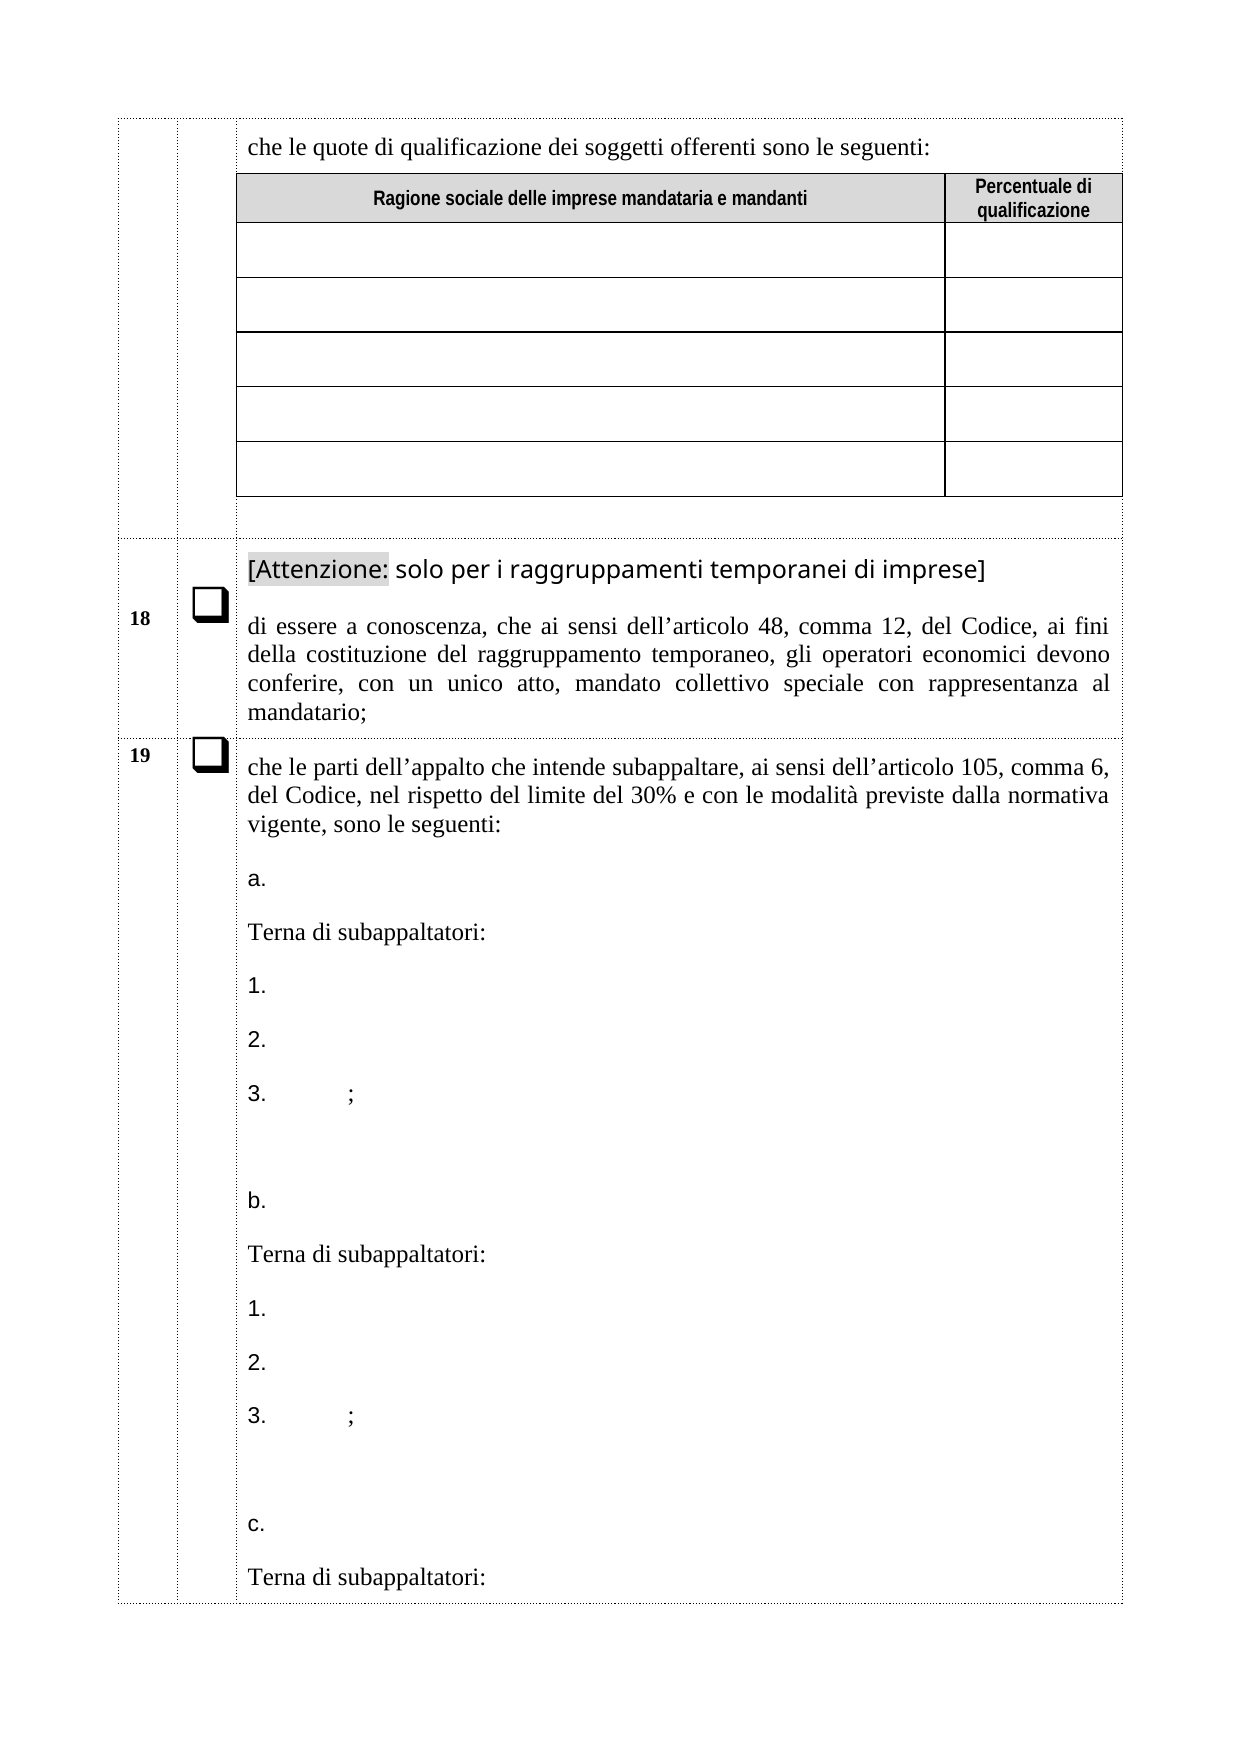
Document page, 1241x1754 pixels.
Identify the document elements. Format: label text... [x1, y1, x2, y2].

table_cell che le parti dell’appalto che intende subappaltare, ai sensi dell’articolo 105, comma 6, del Codice, nel rispetto del limite del 30% e con le modalità previste dalla normativa vigente, sono le seguenti: Terna di subappaltatori: ; Terna di subappaltatori: ; Terna di subappaltatori: ; Terna di subappaltatori: ; [236, 738, 1122, 1603]
table_cell [237, 442, 944, 496]
table_cell [118, 538, 177, 738]
table_cell [Attenzione: solo per i raggruppamenti temporanei di imprese] di essere a conoscenza, che ai sensi dell’articolo 48, comma 12, del Codice, ai fini della costituzione del raggruppamento temporaneo, gli operatori economici devono conferire, con un unico atto, mandato collettivo speciale con rappresentanza al mandatario; [236, 538, 1122, 738]
table_cell [118, 738, 177, 1603]
table_cell [177, 118, 236, 538]
table_cell [237, 223, 944, 277]
table_header Percentuale di qualificazione [946, 174, 1122, 222]
table_cell [237, 387, 944, 441]
table_cell  [177, 538, 236, 738]
table_cell [118, 118, 177, 538]
table_cell [946, 333, 1122, 386]
table_cell . [236, 497, 1122, 538]
table_cell [237, 278, 944, 331]
table_cell [946, 278, 1122, 331]
table_cell [237, 333, 944, 386]
table_cell  [177, 738, 236, 1603]
table_header Ragione sociale delle imprese mandataria e mandanti [237, 174, 944, 222]
table_cell [946, 442, 1122, 496]
table_cell [946, 223, 1122, 277]
table_cell che le quote di qualificazione dei soggetti offerenti sono le seguenti: [236, 118, 1122, 173]
table_cell [946, 387, 1122, 441]
